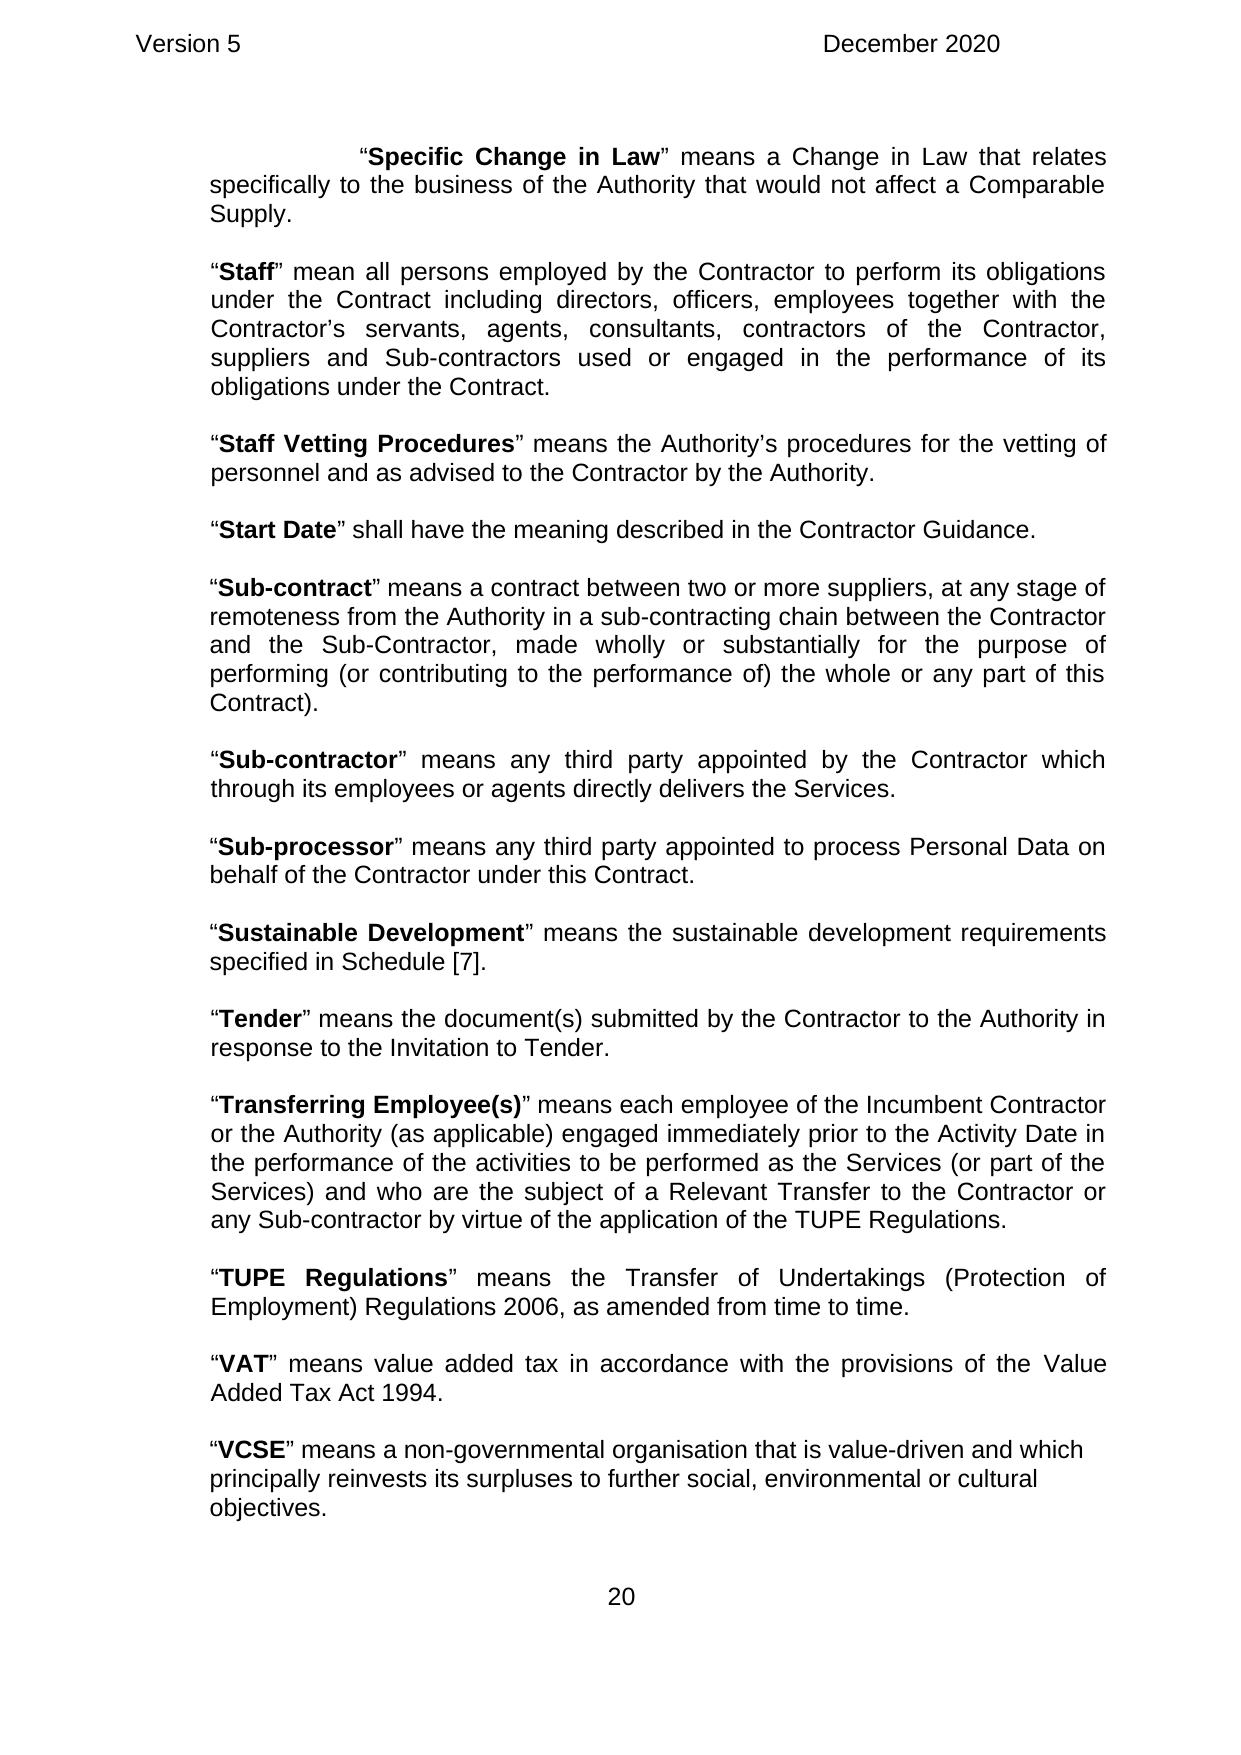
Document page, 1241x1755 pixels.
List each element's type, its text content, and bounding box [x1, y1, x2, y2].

text “Sub-contract” means a contract between two or more suppliers, at any stage of remoteness from the Authority in a sub-contracting chain between the Contractor and the Sub-Contractor, made wholly or substantially for the purpose of performing (or contributing to the performance of) the whole or any part of this Contract). [209, 573, 1107, 717]
text “Transferring Employee(s)” means each employee of the Incumbent Contractor or the Authority (as applicable) engaged immediately prior to the Activity Date in the performance of the activities to be performed as the Services (or part of the Services) and who are the subject of a Relevant Transfer to the Contractor or any Sub-contractor by virtue of the application of the TUPE Regulations. [210, 1090, 1107, 1234]
text “Staff Vetting Procedures” means the Authority’s procedures for the vetting of personnel and as advised to the Contractor by the Authority. [210, 429, 1107, 487]
text “VCSE” means a non-governmental organisation that is value-driven and which principally reinvests its surpluses to further social, environmental or cultural objectives. [209, 1435, 1107, 1522]
text “VAT” means value added tax in accordance with the provisions of the Value Added Tax Act 1994. [210, 1349, 1107, 1407]
text “Start Date” shall have the meaning described in the Contractor Guidance. [210, 515, 1107, 544]
text “Specific Change in Law” means a Change in Law that relates specifically to the business of the Authority that would not affect a Comparable Supply. [209, 142, 1107, 228]
text “Sub-processor” means any third party appointed to process Personal Data on behalf of the Contractor under this Contract. [209, 832, 1107, 889]
text “Sustainable Development” means the sustainable development requirements specified in Schedule [7]. [209, 918, 1107, 975]
text “Sub-contractor” means any third party appointed by the Contractor which through its employees or agents directly delivers the Services. [210, 745, 1107, 803]
text “TUPE Regulations” means the Transfer of Undertakings (Protection of Employment) Regulations 2006, as amended from time to time. [210, 1263, 1107, 1320]
text “Staff” mean all persons employed by the Contractor to perform its obligations under the Contract including directors, officers, employees together with the Contractor’s servants, agents, consultants, contractors of the Contractor, suppliers and Sub-contractors used or engaged in the performance of its obligations under the Contract. [210, 257, 1107, 400]
text “Tender” means the document(s) submitted by the Contractor to the Authority in response to the Invitation to Tender. [210, 1004, 1107, 1062]
